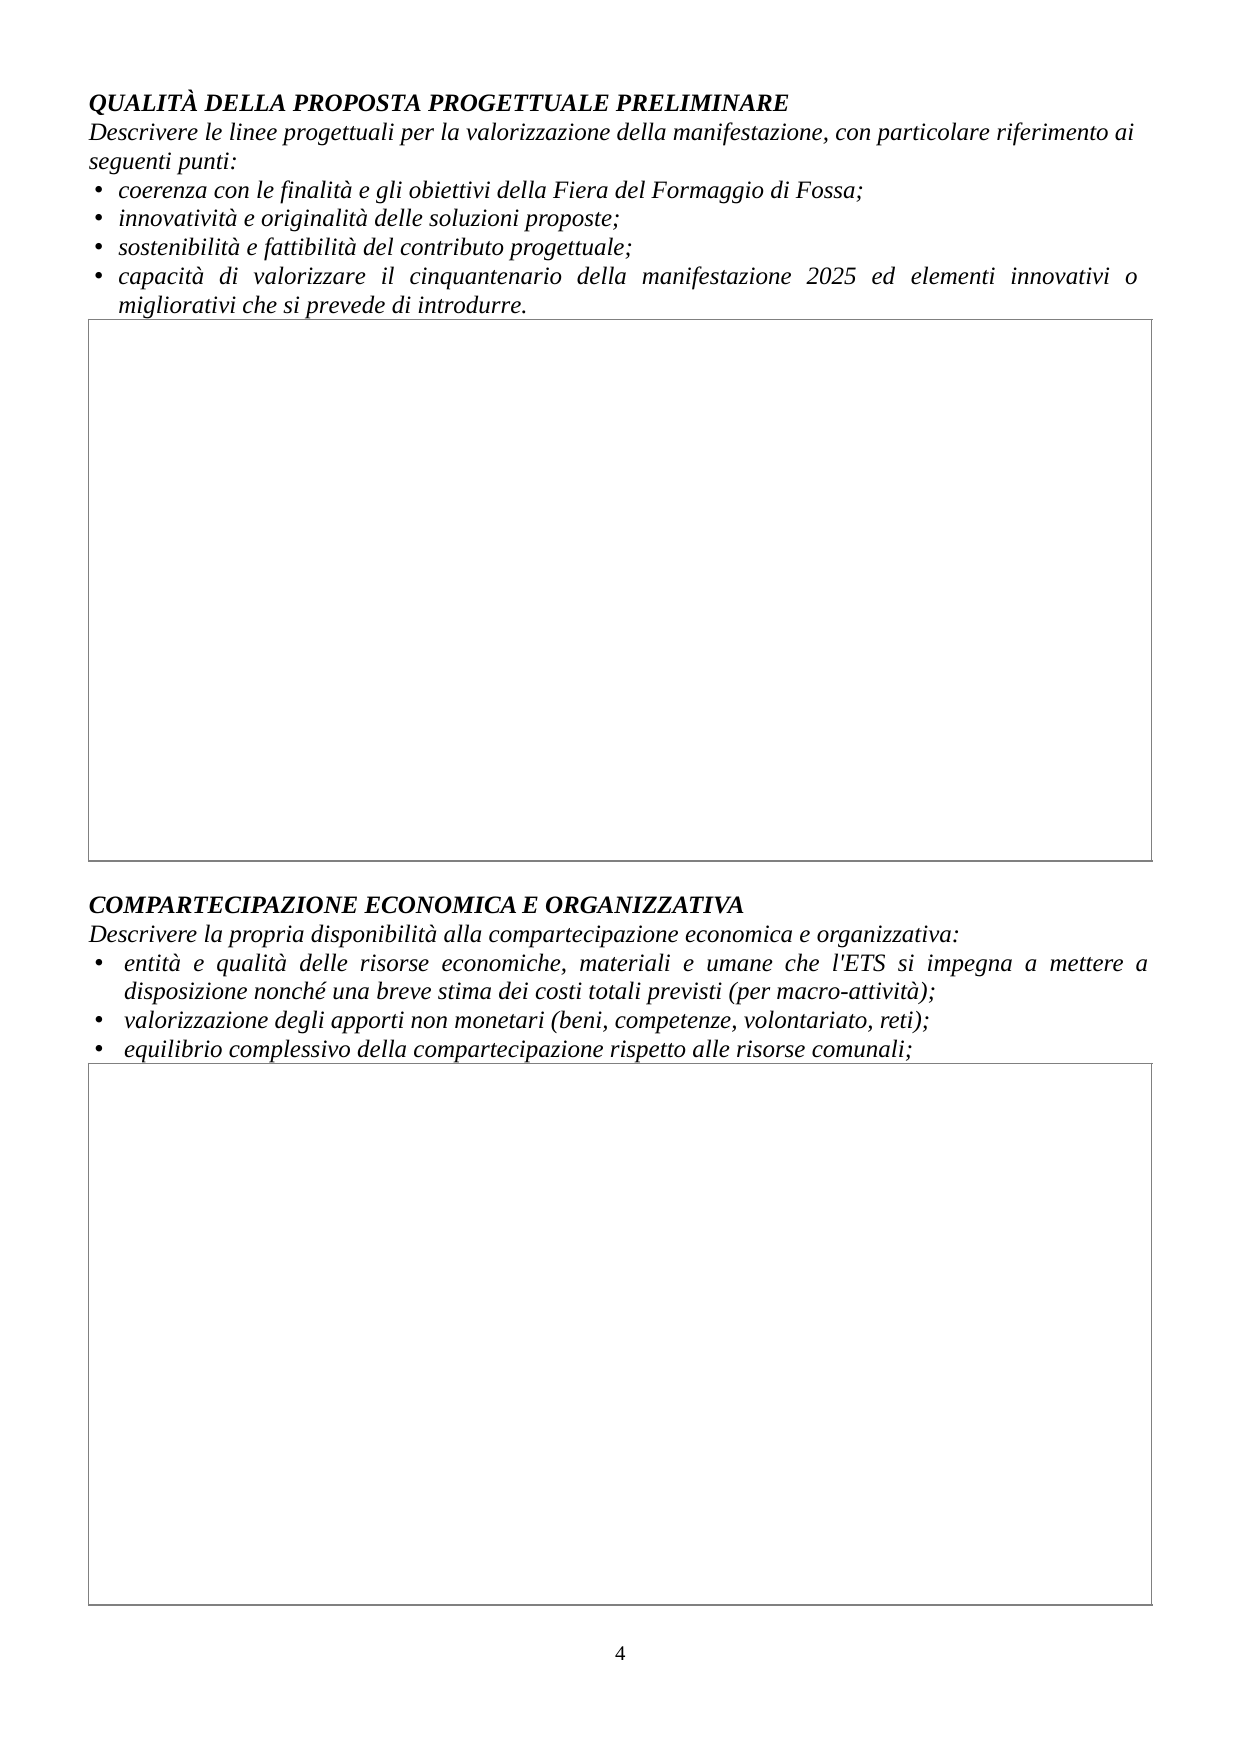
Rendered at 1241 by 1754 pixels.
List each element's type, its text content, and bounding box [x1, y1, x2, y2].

text Descrivere le linee progettuali per la valorizzazione della manifestazione, con particolare riferimento ai seguenti punti: [88, 117, 1152, 175]
list entità e qualità delle risorse economiche, materiali e umane che l'ETS si impegna a mettere a disposizione nonché una breve stima dei costi totali previsti (per macro-attività); [94, 948, 1152, 1005]
table_header [89, 1064, 1151, 1604]
list valorizzazione degli apporti non monetari (beni, competenze, volontariato, reti); [94, 1005, 1152, 1034]
list coerenza con le finalità e gli obiettivi della Fiera del Formaggio di Fossa; [94, 175, 1140, 203]
table_header [89, 320, 1151, 860]
text Descrivere la propria disponibilità alla compartecipazione economica e organizzativa: [88, 919, 1152, 948]
list innovatività e originalità delle soluzioni proposte; [94, 203, 1140, 232]
list equilibrio complessivo della compartecipazione rispetto alle risorse comunali; [94, 1034, 1152, 1063]
text QUALITÀ DELLA PROPOSTA PROGETTUALE PRELIMINARE [88, 88, 1152, 117]
text COMPARTECIPAZIONE ECONOMICA E ORGANIZZATIVA [88, 890, 1152, 919]
list sostenibilità e fattibilità del contributo progettuale; [94, 232, 1140, 261]
list capacità di valorizzare il cinquantenario della manifestazione 2025 ed elementi innovativi o migliorativi che si prevede di introdurre. [94, 261, 1140, 318]
